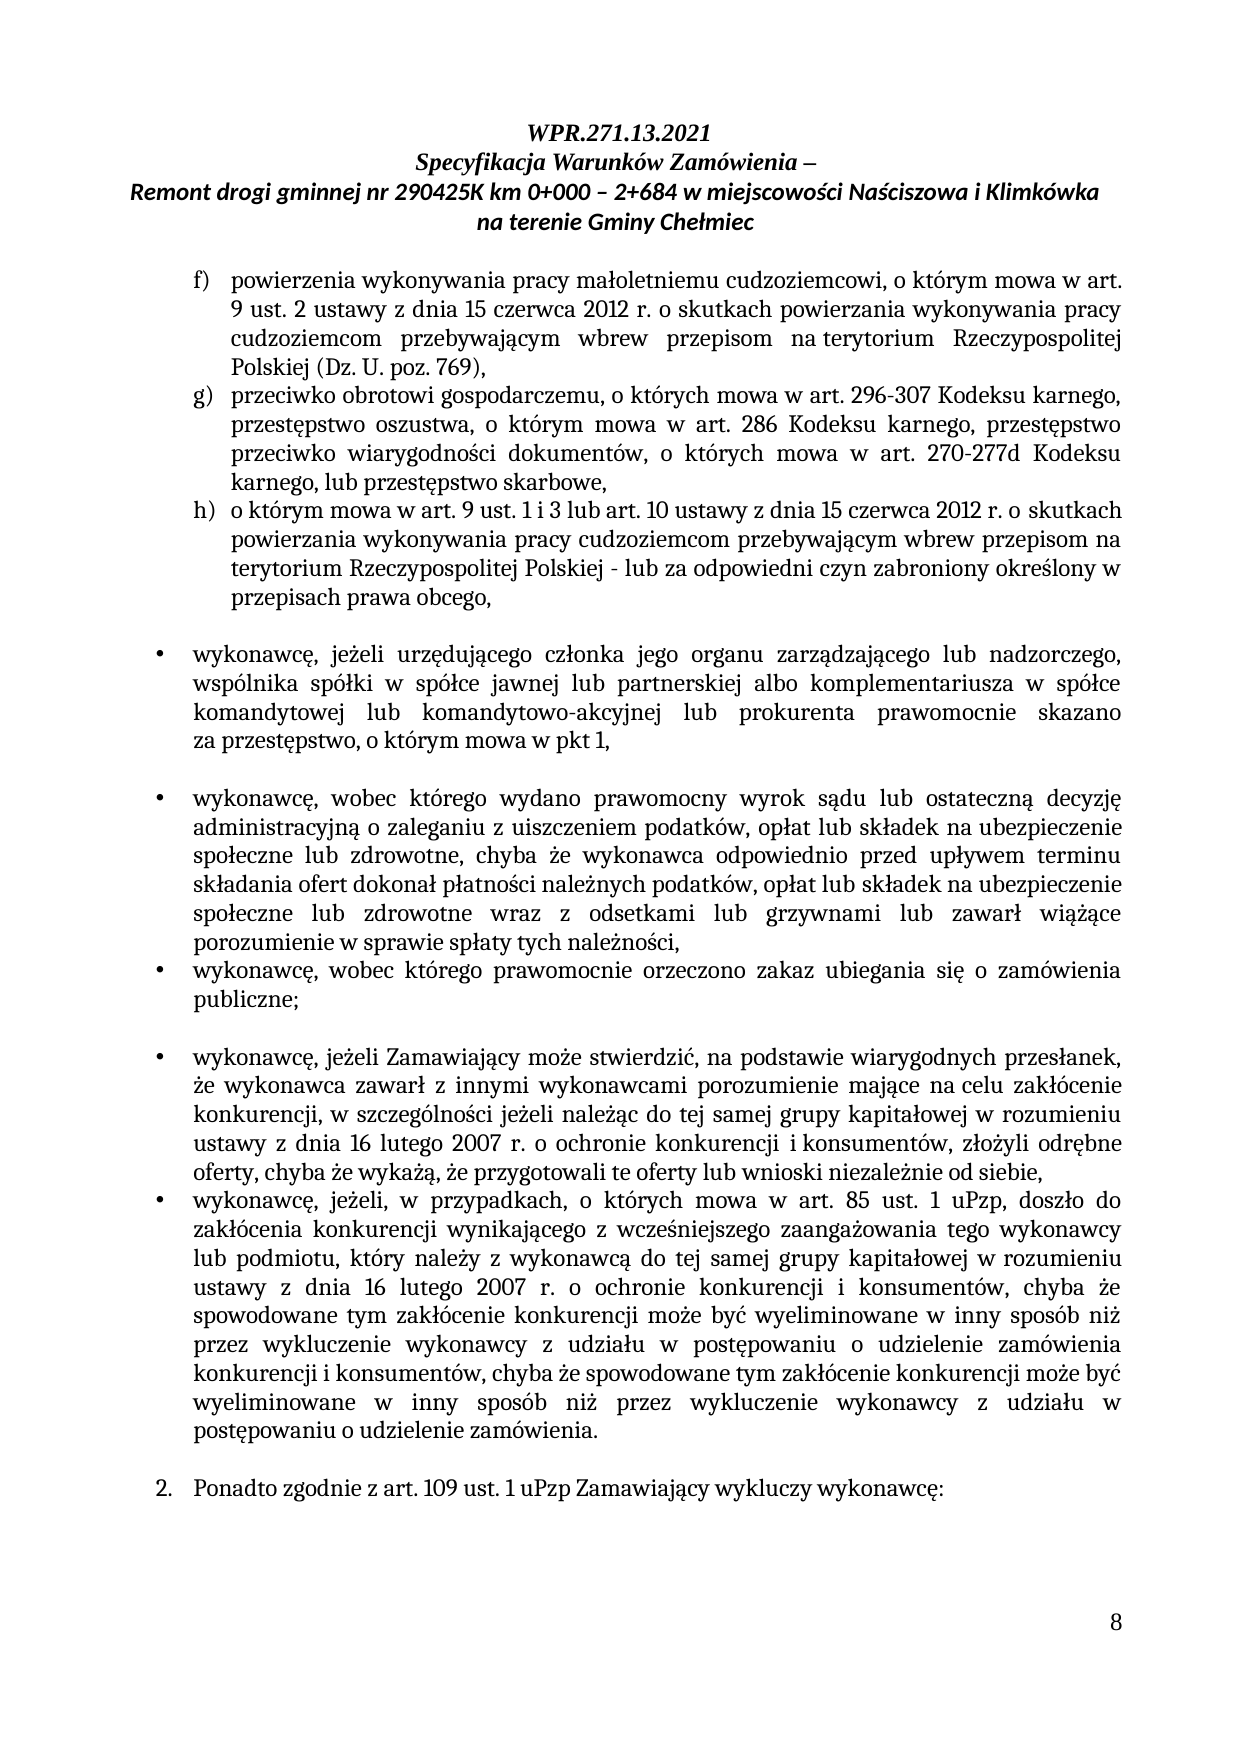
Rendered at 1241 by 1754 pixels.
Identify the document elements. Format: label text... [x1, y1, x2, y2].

list wykonawcę, wobec którego prawomocnie orzeczono zakaz ubiegania się o zamówienia publiczne; [156, 956, 1122, 1014]
list powierzenia wykonywania pracy małoletniemu cudzoziemcowi, o którym mowa w art. 9 ust. 2 ustawy z dnia 15 czerwca 2012 r. o skutkach powierzania wykonywania pracy cudzoziemcom przebywającym wbrew przepisom na terytorium Rzeczypospolitej Polskiej (Dz. U. poz. 769), [193, 266, 1122, 381]
list wykonawcę, jeżeli urzędującego członka jego organu zarządzającego lub nadzorczego, wspólnika spółki w spółce jawnej lub partnerskiej albo komplementariusza w spółce komandytowej lub komandytowo-akcyjnej lub prokurenta prawomocnie skazano za przestępstwo, o którym mowa w pkt 1, [156, 640, 1122, 755]
list przeciwko obrotowi gospodarczemu, o których mowa w art. 296-307 Kodeksu karnego, przestępstwo oszustwa, o którym mowa w art. 286 Kodeksu karnego, przestępstwo przeciwko wiarygodności dokumentów, o których mowa w art. 270-277d Kodeksu karnego, lub przestępstwo skarbowe, [193, 381, 1122, 496]
list wykonawcę, jeżeli, w przypadkach, o których mowa w art. 85 ust. 1 uPzp, doszło do zakłócenia konkurencji wynikającego z wcześniejszego zaangażowania tego wykonawcy lub podmiotu, który należy z wykonawcą do tej samej grupy kapitałowej w rozumieniu ustawy z dnia 16 lutego 2007 r. o ochronie konkurencji i konsumentów, chyba że spowodowane tym zakłócenie konkurencji może być wyeliminowane w inny sposób niż przez wykluczenie wykonawcy z udziału w postępowaniu o udzielenie zamówienia konkurencji i konsumentów, chyba że spowodowane tym zakłócenie konkurencji może być wyeliminowane w inny sposób niż przez wykluczenie wykonawcy z udziału w postępowaniu o udzielenie zamówienia. [156, 1186, 1122, 1445]
list Ponadto zgodnie z art. 109 ust. 1 uPzp Zamawiający wykluczy wykonawcę: [156, 1474, 1122, 1502]
list o którym mowa w art. 9 ust. 1 i 3 lub art. 10 ustawy z dnia 15 czerwca 2012 r. o skutkach powierzania wykonywania pracy cudzoziemcom przebywającym wbrew przepisom na terytorium Rzeczypospolitej Polskiej - lub za odpowiedni czyn zabroniony określony w przepisach prawa obcego, [193, 496, 1122, 611]
list wykonawcę, wobec którego wydano prawomocny wyrok sądu lub ostateczną decyzję administracyjną o zaleganiu z uiszczeniem podatków, opłat lub składek na ubezpieczenie społeczne lub zdrowotne, chyba że wykonawca odpowiednio przed upływem terminu składania ofert dokonał płatności należnych podatków, opłat lub składek na ubezpieczenie społeczne lub zdrowotne wraz z odsetkami lub grzywnami lub zawarł wiążące porozumienie w sprawie spłaty tych należności, [156, 784, 1122, 956]
list wykonawcę, jeżeli Zamawiający może stwierdzić, na podstawie wiarygodnych przesłanek, że wykonawca zawarł z innymi wykonawcami porozumienie mające na celu zakłócenie konkurencji, w szczególności jeżeli należąc do tej samej grupy kapitałowej w rozumieniu ustawy z dnia 16 lutego 2007 r. o ochronie konkurencji i konsumentów, złożyli odrębne oferty, chyba że wykażą, że przygotowali te oferty lub wnioski niezależnie od siebie, [156, 1042, 1122, 1186]
